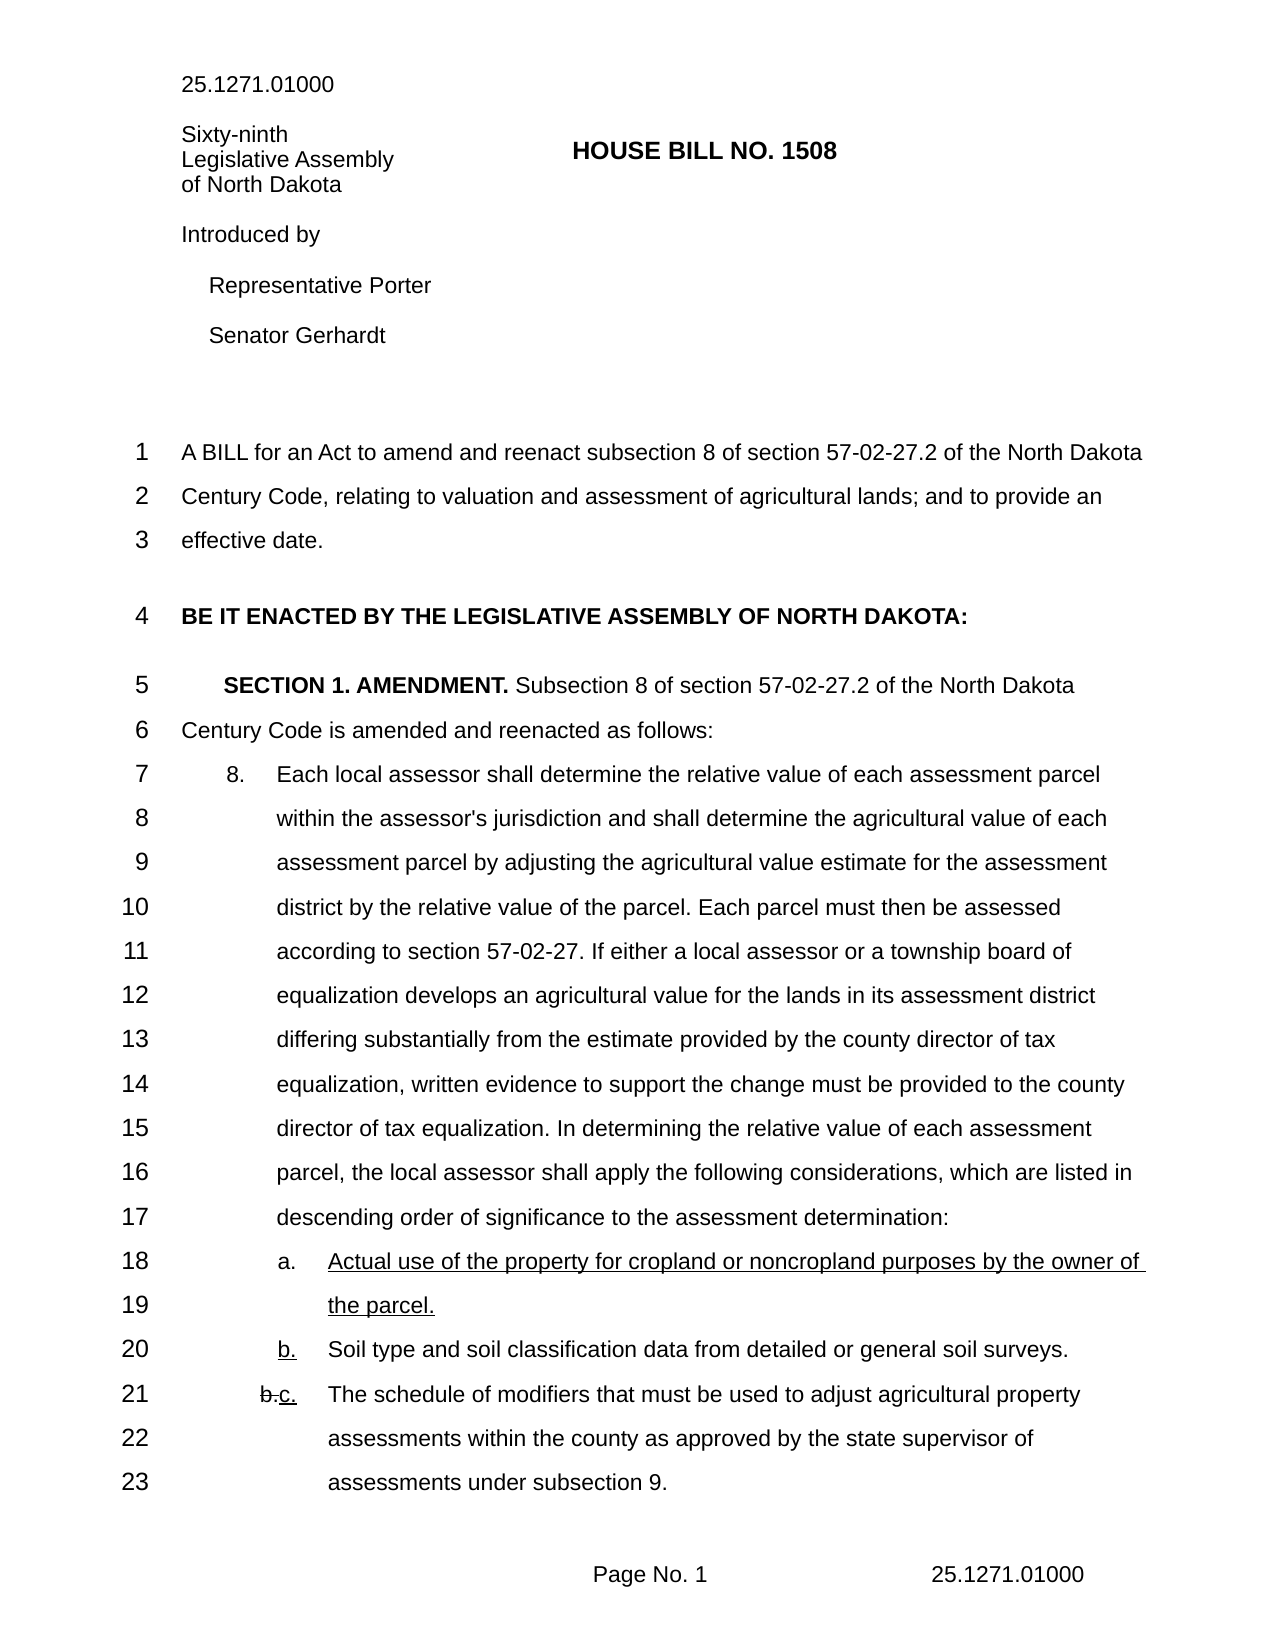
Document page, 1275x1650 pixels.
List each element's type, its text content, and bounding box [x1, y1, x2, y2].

text Legislative Assembly [181, 148, 1154, 173]
text b. Soil type and soil classification data from detailed or general soil surveys. [181, 1322, 1154, 1367]
text Senator Gerhardt [208, 325, 1154, 348]
text 8. Each local assessor shall determine the relative value of each assessment parcel within the assessor's jurisdiction and shall determine the agricultural value of each assessment parcel by adjusting the agricultural value estimate for the assessment district by the relative value of the parcel. Each parcel must then be assessed according to section 57‑02‑27. If either a local assessor or a township board of equalization develops an agricultural value for the lands in its assessment district differing substantially from the estimate provided by the county director of tax equalization, written evidence to support the change must be provided to the county director of tax equalization. In determining the relative value of each assessment parcel, the local assessor shall apply the following considerations, which are listed in descending order of significance to the assessment determination: [181, 747, 1154, 1234]
text SECTION 1. AMENDMENT. Subsection 8 of section 57‑02‑27.2 of the North Dakota Century Code is amended and reenacted as follows: [181, 658, 1154, 747]
text Introduced by [181, 223, 1154, 248]
text of North Dakota [181, 173, 1154, 198]
text a. Actual use of the property for cropland or noncropland purposes by the owner of the parcel. [181, 1234, 1154, 1322]
title A BILL for an Act to amend and reenact subsection 8 of section 57‑02‑27.2 of the North Dakota Century Code, relating to valuation and assessment of agricultural lands; and to provide an effective date. [181, 425, 1154, 558]
text . [181, 73, 1154, 133]
text Representative Porter [208, 275, 1154, 298]
text b.c. The schedule of modifiers that must be used to adjust agricultural property assessments within the county as approved by the state supervisor of assessments under subsection 9. [181, 1367, 1154, 1499]
text BE IT ENACTED BY THE LEGISLATIVE ASSEMBLY OF NORTH DAKOTA: [181, 589, 1154, 633]
title BILL NO. [565, 136, 837, 165]
